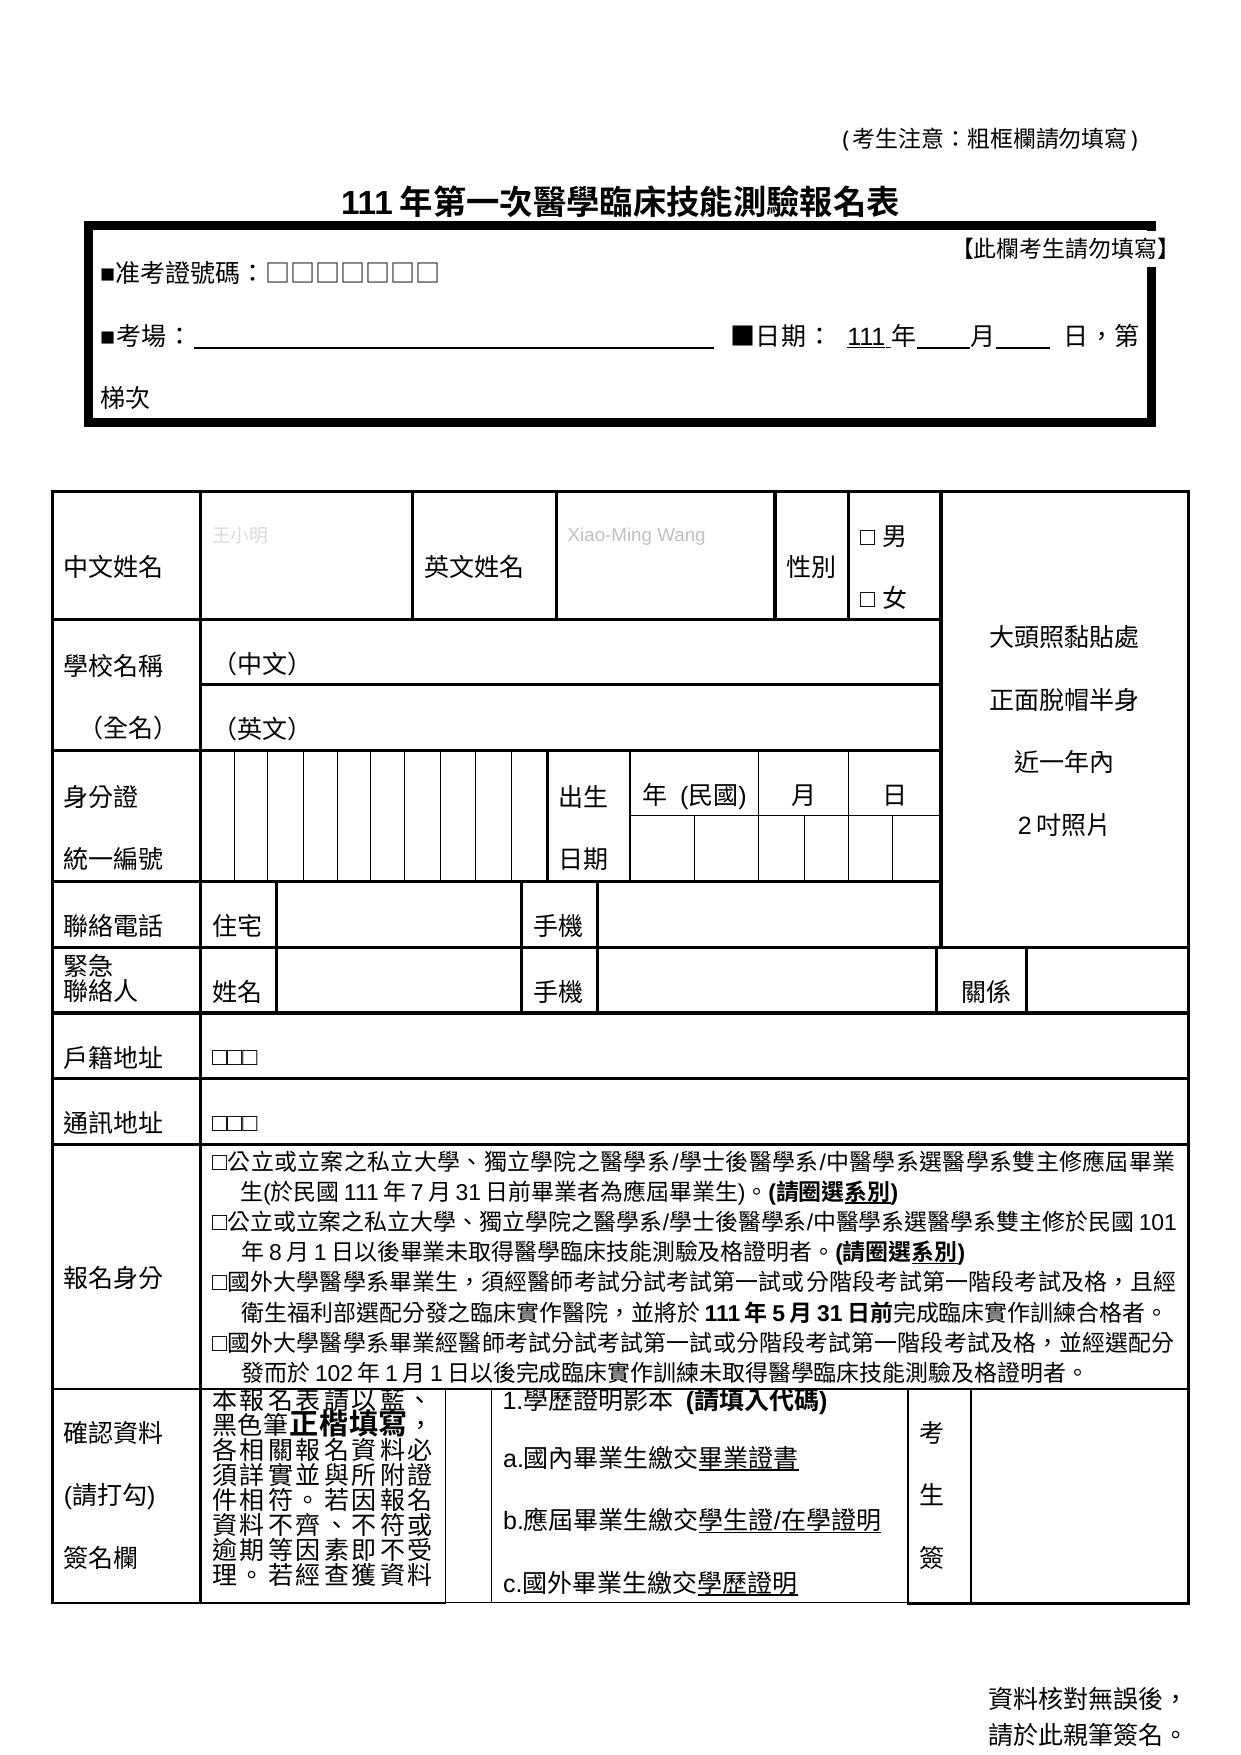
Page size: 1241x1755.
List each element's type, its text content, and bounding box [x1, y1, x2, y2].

table_cell [202, 752, 234, 880]
table_cell [441, 752, 475, 880]
table_cell [476, 752, 511, 880]
table_cell 緊急 聯絡人 [54, 949, 199, 1011]
table_cell [1028, 949, 1187, 1011]
table_cell [512, 752, 546, 880]
table_header 中文姓名 [54, 493, 199, 618]
table_cell 聯絡電話 [54, 883, 199, 946]
table_header ■准考證號碼：□□□□□□□ ■考場： ■日期： 111年 月 日，第 梯次 [93, 230, 1180, 418]
table_cell 考生 簽 [909, 1390, 970, 1602]
table_cell □□□ [202, 1080, 1187, 1143]
table_cell 確認資料 (請打勾) 簽名欄 [54, 1390, 199, 1602]
table_cell （英文） [202, 686, 939, 749]
table_cell [981, 1679, 1197, 1754]
table_cell 月 [759, 752, 848, 814]
table_cell 年 (民國) [631, 752, 758, 814]
table_header Xiao-Ming Wang [558, 493, 773, 618]
table_cell 住宅 [202, 883, 275, 946]
table_cell 手機 [523, 949, 596, 1011]
table_cell 日 [849, 752, 939, 814]
table_cell 學校名稱 （全名） [54, 621, 199, 749]
table_header 大頭照黏貼處 正面脫帽半身 近一年內 2吋照片 [943, 493, 1187, 946]
table_cell □公立或立案之私立大學、獨立學院之醫學系/學士後醫學系/中醫學系選醫學系雙主修應屆畢業生(於民國111年7月31日前畢業者為應屆畢業生)。(請圈選系別) □公立或立案之私立大學、獨立學院之醫學系/學士後醫學系/中醫學系選醫學系雙主修於民國101年8月1日以後畢業未取得醫學臨床技能測驗及格證明者。(請圈選系別) □國外大學醫學系畢業生，須經醫師考試分試考試第一試或分階段考試第一階段考試及格，且經衛生福利部選配分發之臨床實作醫院，並將於111年5月31日前完成臨床實作訓練合格者。 □國外大學醫學系畢業經醫師考試分試考試第一試或分階段考試第一階段考試及格，並經選配分發而於102年1月1日以後完成臨床實作訓練未取得醫學臨床技能測驗及格證明者。 [202, 1146, 1187, 1387]
table_cell [405, 752, 440, 880]
table_cell [759, 816, 804, 880]
table_cell [268, 752, 303, 880]
table_cell [338, 752, 370, 880]
table_cell [278, 883, 520, 946]
table_cell 1.學歷證明影本 (請填入代碼) a.國內畢業生繳交畢業證書 b.應屆畢業生繳交學生證/在學證明 c.國外畢業生繳交學歷證明 [492, 1390, 907, 1602]
table_cell [278, 949, 520, 1011]
table_cell 姓名 [202, 949, 275, 1011]
table_cell □□□ [202, 1015, 1187, 1077]
table_cell 本報名表請以藍、黑色筆正楷填寫，各相關報名資料必須詳實並與所附證件相符。若因報名資料不齊、不符或逾期等因素即不受理。若經查獲資料 [202, 1390, 445, 1602]
table_cell 通訊地址 [54, 1080, 199, 1143]
table_cell 手機 [523, 883, 596, 946]
table_cell 報名身分 [54, 1146, 199, 1387]
table_cell [371, 752, 404, 880]
table_cell [631, 816, 694, 880]
text (考生注意：粗框欄請勿填寫) [839, 121, 1151, 154]
table_cell （中文） [202, 621, 939, 683]
table_header 英文姓名 [414, 493, 555, 618]
table_cell [805, 816, 848, 880]
table_cell [893, 816, 939, 880]
table_cell [599, 883, 939, 946]
table_cell [304, 752, 337, 880]
table_cell [695, 816, 758, 880]
table_cell 身分證 統一編號 [54, 752, 199, 880]
table_cell [972, 1390, 1187, 1602]
table_cell 關係 [938, 949, 1025, 1011]
table_cell [849, 816, 892, 880]
table_cell [599, 949, 935, 1011]
table_cell 出生 日期 [549, 752, 629, 880]
text 111年第一次醫學臨床技能測驗報名表 [89, 158, 1152, 221]
table_cell [235, 752, 267, 880]
table_cell [446, 1390, 491, 1602]
table_cell 戶籍地址 [54, 1015, 199, 1077]
table_header 性別 [777, 493, 847, 618]
table_header □ 男 □ 女 [850, 493, 939, 618]
table_header 王小明 [202, 493, 411, 618]
